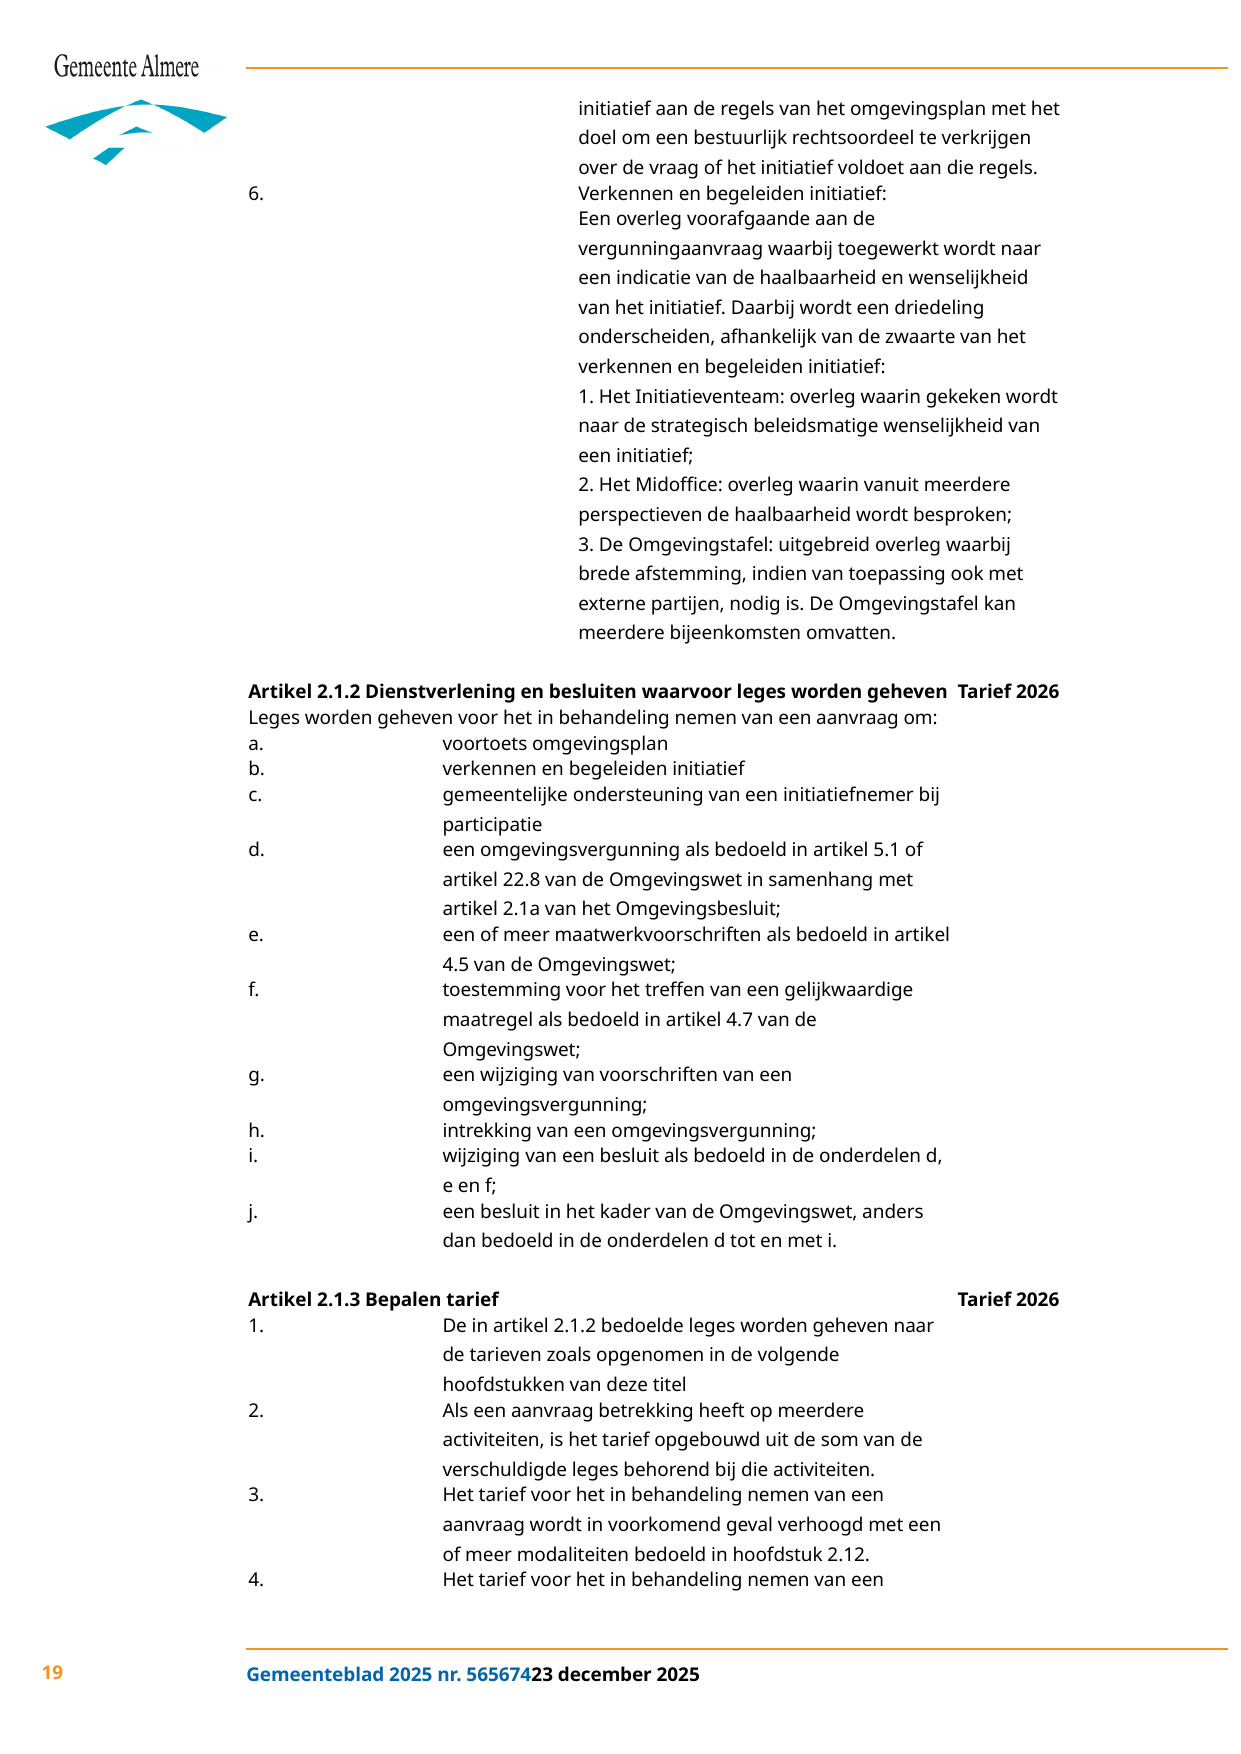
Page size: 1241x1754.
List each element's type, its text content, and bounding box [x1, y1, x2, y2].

table_header Artikel 2.1.2 Dienstverlening en besluiten waarvoor leges worden geheven [248, 678, 957, 704]
table_cell Leges worden geheven voor het in behandeling nemen van een aanvraag om: [248, 704, 1152, 730]
table_header Tarief 2026 [958, 678, 1152, 704]
table_cell [958, 1143, 1152, 1198]
table_cell [958, 921, 1152, 977]
table_cell Het tarief voor het in behandeling nemen van een [442, 1567, 957, 1592]
table_cell [958, 730, 1152, 755]
table_header Artikel 2.1.3 Bepalen tarief [248, 1286, 957, 1312]
table_cell Als een aanvraag betrekking heeft op meerdere activiteiten, is het tarief opgebouwd uit de som van de verschuldigde leges behorend bij die activiteiten. [442, 1397, 957, 1482]
table_cell c. [248, 781, 442, 836]
table_cell een omgevingsvergunning als bedoeld in artikel 5.1 of artikel 22.8 van de Omgevingswet in samenhang met artikel 2.1a van het Omgevingsbesluit; [442, 836, 957, 921]
table_cell [958, 1397, 1152, 1482]
table_cell een of meer maatwerkvoorschriften als bedoeld in artikel 4.5 van de Omgevingswet; [442, 921, 957, 977]
table_cell [958, 1312, 1152, 1397]
table_cell 4. [248, 1567, 442, 1592]
table_cell intrekking van een omgevingsvergunning; [442, 1117, 957, 1143]
table_cell De in artikel 2.1.2 bedoelde leges worden geheven naar de tarieven zoals opgenomen in de volgende hoofdstukken van deze titel [442, 1312, 957, 1397]
table_cell [958, 1482, 1152, 1567]
table_cell d. [248, 836, 442, 921]
table_cell [958, 1062, 1152, 1117]
table_cell [1061, 180, 1152, 205]
table_cell a. [248, 730, 442, 755]
picture [41, 47, 231, 172]
table_cell [958, 977, 1152, 1062]
table_cell i. [248, 1143, 442, 1198]
table_cell initiatief aan de regels van het omgevingsplan met het doel om een bestuurlijk rechtsoordeel te verkrijgen over de vraag of het initiatief voldoet aan die regels. [578, 95, 1061, 180]
table_cell [958, 781, 1152, 836]
table_cell wijziging van een besluit als bedoeld in de onderdelen d, e en f; [442, 1143, 957, 1198]
table_cell g. [248, 1062, 442, 1117]
table_cell 6. [248, 180, 578, 205]
table_cell [958, 755, 1152, 781]
table_cell [958, 1117, 1152, 1143]
table_cell een wijziging van voorschriften van een omgevingsvergunning; [442, 1062, 957, 1117]
table_cell Verkennen en begeleiden initiatief: [578, 180, 1061, 205]
table_cell [1061, 95, 1152, 180]
table_cell j. [248, 1198, 442, 1253]
table_cell 1. [248, 1312, 442, 1397]
table_header Tarief 2026 [958, 1286, 1152, 1312]
table_cell e. [248, 921, 442, 977]
table_cell h. [248, 1117, 442, 1143]
table_cell voortoets omgevingsplan [442, 730, 957, 755]
table_cell b. [248, 755, 442, 781]
table_cell [958, 1198, 1152, 1253]
table_cell gemeentelijke ondersteuning van een initiatiefnemer bij participatie [442, 781, 957, 836]
table_cell [958, 1567, 1152, 1592]
table_cell [1061, 205, 1152, 645]
table_cell 2. [248, 1397, 442, 1482]
table_cell 3. [248, 1482, 442, 1567]
table_cell verkennen en begeleiden initiatief [442, 755, 957, 781]
table_cell een besluit in het kader van de Omgevingswet, anders dan bedoeld in de onderdelen d tot en met i. [442, 1198, 957, 1253]
table_cell f. [248, 977, 442, 1062]
table_cell Het tarief voor het in behandeling nemen van een aanvraag wordt in voorkomend geval verhoogd met een of meer modaliteiten bedoeld in hoofdstuk 2.12. [442, 1482, 957, 1567]
table_cell toestemming voor het treffen van een gelijkwaardige maatregel als bedoeld in artikel 4.7 van de Omgevingswet; [442, 977, 957, 1062]
table_cell [248, 205, 578, 645]
table_cell Een overleg voorafgaande aan de vergunningaanvraag waarbij toegewerkt wordt naar een indicatie van de haalbaarheid en wenselijkheid van het initiatief. Daarbij wordt een driedeling onderscheiden, afhankelijk van de zwaarte van het verkennen en begeleiden initiatief: 1. Het Initiatieventeam: overleg waarin gekeken wordt naar de strategisch beleidsmatige wenselijkheid van een initiatief; 2. Het Midoffice: overleg waarin vanuit meerdere perspectieven de haalbaarheid wordt besproken; 3. De Omgevingstafel: uitgebreid overleg waarbij brede afstemming, indien van toepassing ook met externe partijen, nodig is. De Omgevingstafel kan meerdere bijeenkomsten omvatten. [578, 205, 1061, 645]
table_cell [248, 95, 578, 180]
table_cell [958, 836, 1152, 921]
